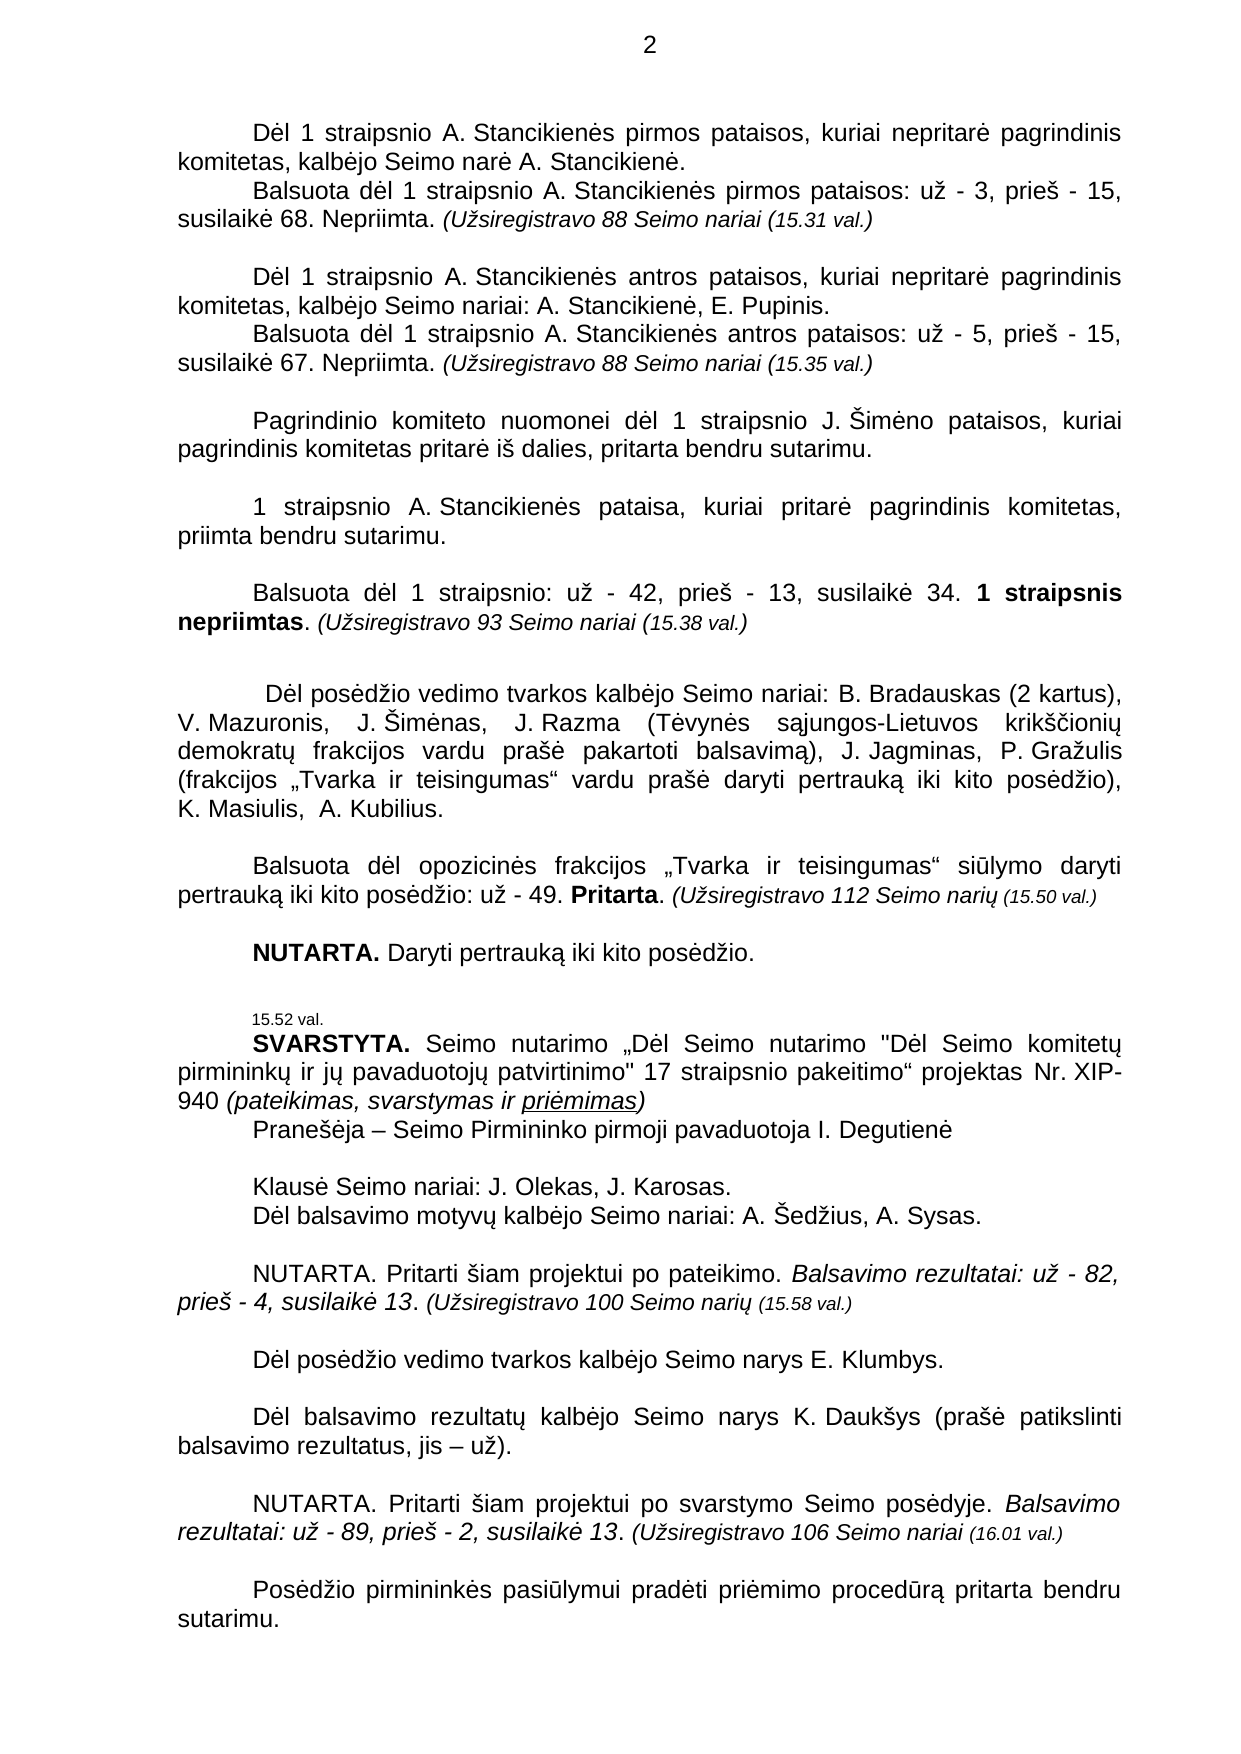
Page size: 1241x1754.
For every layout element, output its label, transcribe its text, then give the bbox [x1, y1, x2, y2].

text Posėdžio pirmininkės pasiūlymui pradėti priėmimo procedūrą pritarta bendru sutarimu. [177, 1575, 1122, 1632]
text Klausė Seimo nariai: J. Olekas, J. Karosas. [177, 1172, 1122, 1201]
text 1 straipsnio A. Stancikienės pataisa, kuriai pritarė pagrindinis komitetas, priimta bendru sutarimu. [177, 492, 1122, 549]
text Pagrindinio komiteto nuomonei dėl 1 straipsnio J. Šimėno pataisos, kuriai pagrindinis komitetas pritarė iš dalies, pritarta bendru sutarimu. [177, 406, 1122, 463]
text Dėl balsavimo rezultatų kalbėjo Seimo narys K. Daukšys (prašė patikslinti balsavimo rezultatus, jis – už). [177, 1402, 1122, 1460]
text Balsuota dėl 1 straipsnio: už - 42, prieš - 13, susilaikė 34. 1 straipsnis nepriimtas. (Užsiregistravo 93 Seimo nariai (15.38 val.) [177, 578, 1122, 636]
text Balsuota dėl opozicinės frakcijos „Tvarka ir teisingumas“ siūlymo daryti pertrauką iki kito posėdžio: už - 49. Pritarta. (Užsiregistravo 112 Seimo narių (15.50 val.) [177, 851, 1122, 909]
text SVARSTYTA. Seimo nutarimo „Dėl Seimo nutarimo "Dėl Seimo komitetų pirmininkų ir jų pavaduotojų patvirtinimo" 17 straipsnio pakeitimo“ projektas Nr. XIP-940 (pateikimas, svarstymas ir priėmimas) [177, 1028, 1122, 1115]
text Dėl 1 straipsnio A. Stancikienės pirmos pataisos, kuriai nepritarė pagrindinis komitetas, kalbėjo Seimo narė A. Stancikienė. [177, 118, 1122, 176]
text Balsuota dėl 1 straipsnio A. Stancikienės pirmos pataisos: už - 3, prieš - 15, susilaikė 68. Nepriimta. (Užsiregistravo 88 Seimo nariai (15.31 val.) [177, 176, 1122, 233]
text Balsuota dėl 1 straipsnio A. Stancikienės antros pataisos: už - 5, prieš - 15, susilaikė 67. Nepriimta. (Užsiregistravo 88 Seimo nariai (15.35 val.) [177, 319, 1122, 377]
text Dėl posėdžio vedimo tvarkos kalbėjo Seimo nariai: B. Bradauskas (2 kartus), V. Mazuronis, J. Šimėnas, J. Razma (Tėvynės sąjungos-Lietuvos krikščionių demokratų frakcijos vardu prašė pakartoti balsavimą), J. Jagminas, P. Gražulis (frakcijos „Tvarka ir teisingumas“ vardu prašė daryti pertrauką iki kito posėdžio), K. Masiulis, A. Kubilius. [177, 679, 1122, 822]
text NUTARTA. Daryti pertrauką iki kito posėdžio. [177, 937, 1122, 966]
text NUTARTA. Pritarti šiam projektui po pateikimo. Balsavimo rezultatai: už - 82, prieš - 4, susilaikė 13. (Užsiregistravo 100 Seimo narių (15.58 val.) [177, 1258, 1122, 1316]
text NUTARTA. Pritarti šiam projektui po svarstymo Seimo posėdyje. Balsavimo rezultatai: už - 89, prieš - 2, susilaikė 13. (Užsiregistravo 106 Seimo nariai (16.01 val.) [177, 1488, 1122, 1546]
text Dėl posėdžio vedimo tvarkos kalbėjo Seimo narys E. Klumbys. [177, 1345, 1122, 1373]
text Dėl balsavimo motyvų kalbėjo Seimo nariai: A. Šedžius, A. Sysas. [177, 1201, 1122, 1230]
text Dėl 1 straipsnio A. Stancikienės antros pataisos, kuriai nepritarė pagrindinis komitetas, kalbėjo Seimo nariai: A. Stancikienė, E. Pupinis. [177, 262, 1122, 319]
text Pranešėja – Seimo Pirmininko pirmoji pavaduotoja I. Degutienė [177, 1115, 1122, 1143]
text 15.52 val. [177, 1009, 1122, 1028]
